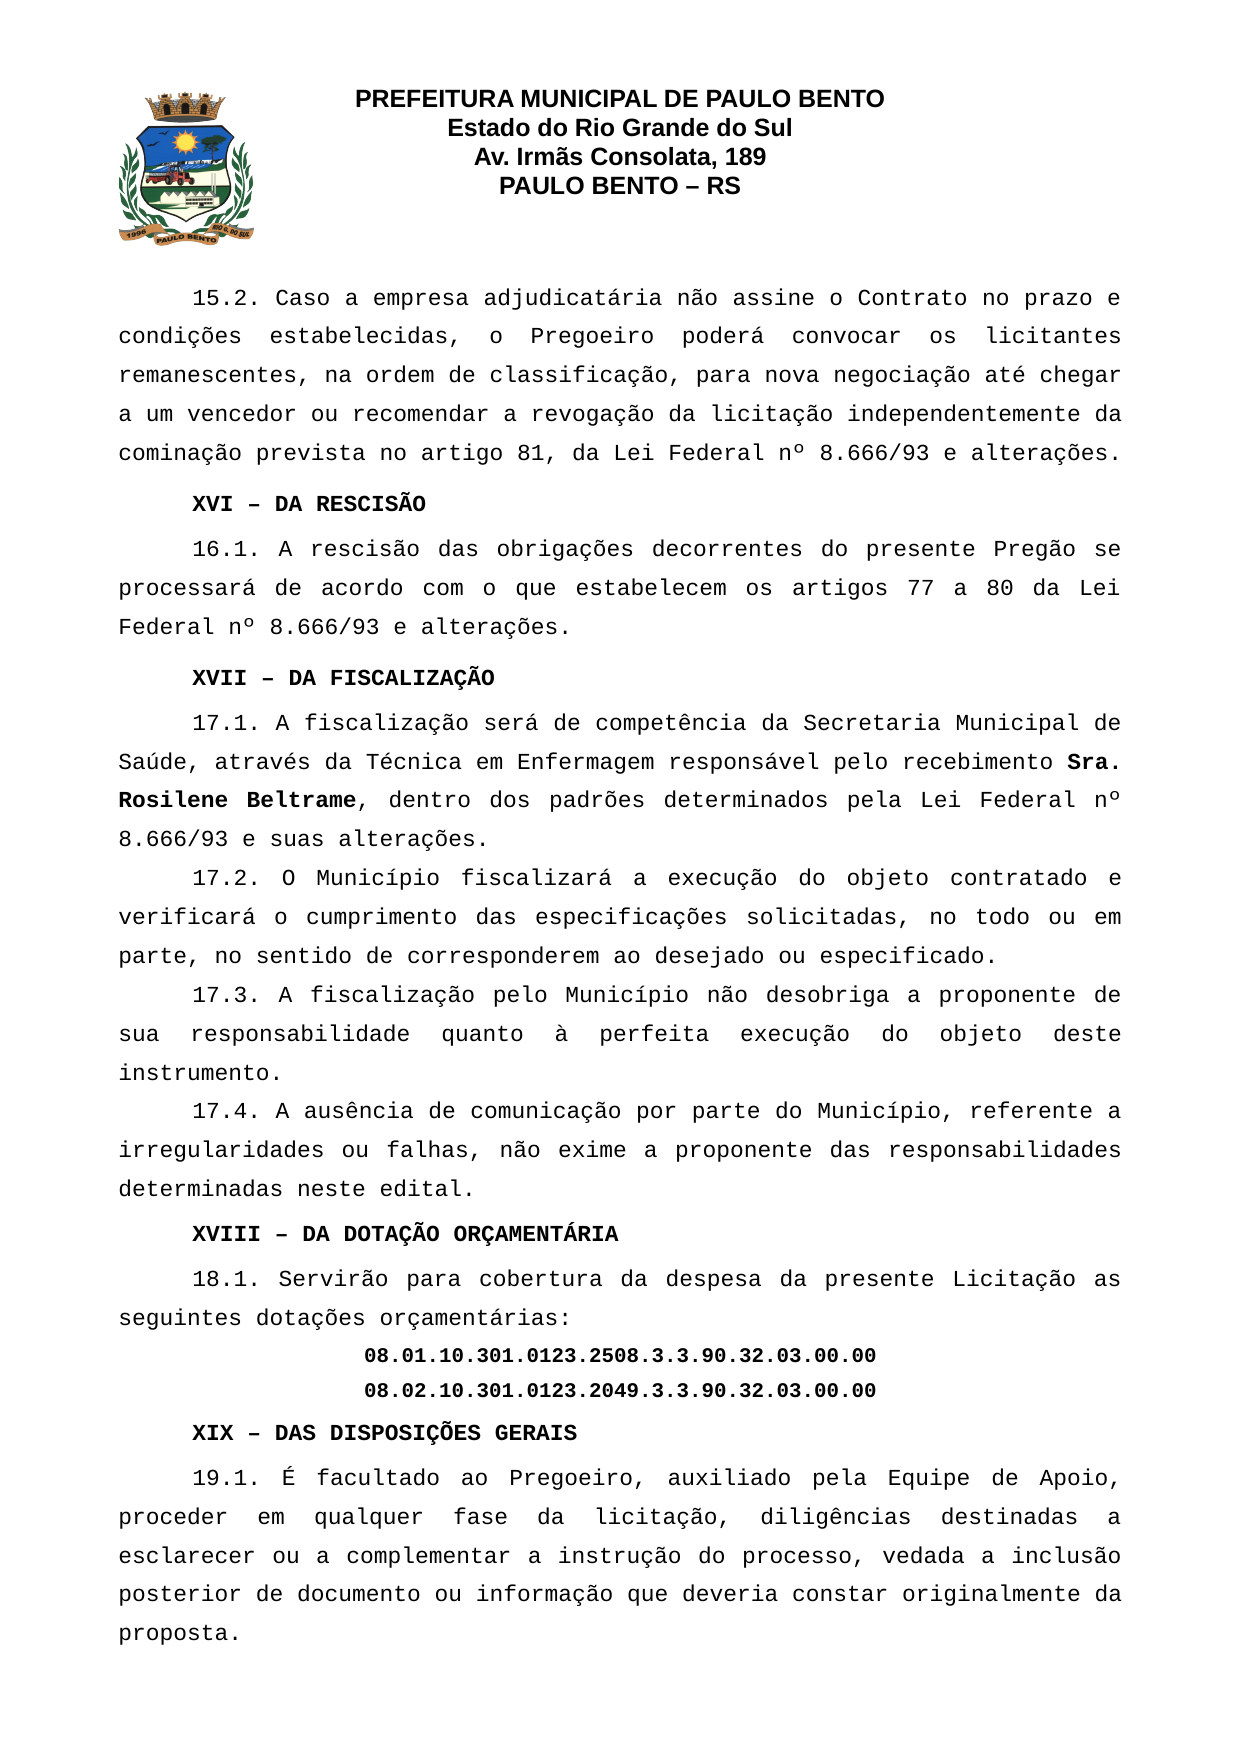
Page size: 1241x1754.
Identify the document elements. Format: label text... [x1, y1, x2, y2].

text 18.1. Servirão para cobertura da despesa da presente Licitação as seguintes dotações orçamentárias: [118, 1267, 1122, 1332]
text 16.1. A rescisão das obrigações decorrentes do presente Pregão se processará de acordo com o que estabelecem os artigos 77 a 80 da Lei Federal nº 8.666/93 e alterações. [118, 537, 1122, 641]
text XIX – DAS DISPOSIÇÕES GERAIS [118, 1421, 1122, 1447]
text 17.2. O Município fiscalizará a execução do objeto contratado e verificará o cumprimento das especificações solicitadas, no todo ou em parte, no sentido de corresponderem ao desejado ou especificado. [118, 867, 1122, 970]
text 17.3. A fiscalização pelo Município não desobriga a proponente de sua responsabilidade quanto à perfeita execução do objeto deste instrumento. [118, 983, 1122, 1087]
text XVII – DA FISCALIZAÇÃO [118, 666, 1122, 692]
text 15.2. Caso a empresa adjudicatária não assine o Contrato no prazo e condições estabelecidas, o Pregoeiro poderá convocar os licitantes remanescentes, na ordem de classificação, para nova negociação até chegar a um vencedor ou recomendar a revogação da licitação independentemente da cominação prevista no artigo 81, da Lei Federal nº 8.666/93 e alterações. [118, 286, 1122, 467]
text XVIII – DA DOTAÇÃO ORÇAMENTÁRIA [118, 1222, 1122, 1248]
text 17.4. A ausência de comunicação por parte do Município, referente a irregularidades ou falhas, não exime a proponente das responsabilidades determinadas neste edital. [118, 1100, 1122, 1203]
text 17.1. A fiscalização será de competência da Secretaria Municipal de Saúde, através da Técnica em Enfermagem responsável pelo recebimento Sra. Rosilene Beltrame, dentro dos padrões determinados pela Lei Federal nº 8.666/93 e suas alterações. [118, 711, 1122, 854]
text 08.01.10.301.0123.2508.3.3.90.32.03.00.00 08.02.10.301.0123.2049.3.3.90.32.03.00.00 [118, 1345, 1122, 1404]
text 19.1. É facultado ao Pregoeiro, auxiliado pela Equipe de Apoio, proceder em qualquer fase da licitação, diligências destinadas a esclarecer ou a complementar a instrução do processo, vedada a inclusão posterior de documento ou informação que deveria constar originalmente da proposta. [118, 1466, 1122, 1648]
text XVI – DA RESCISÃO [118, 493, 1122, 518]
